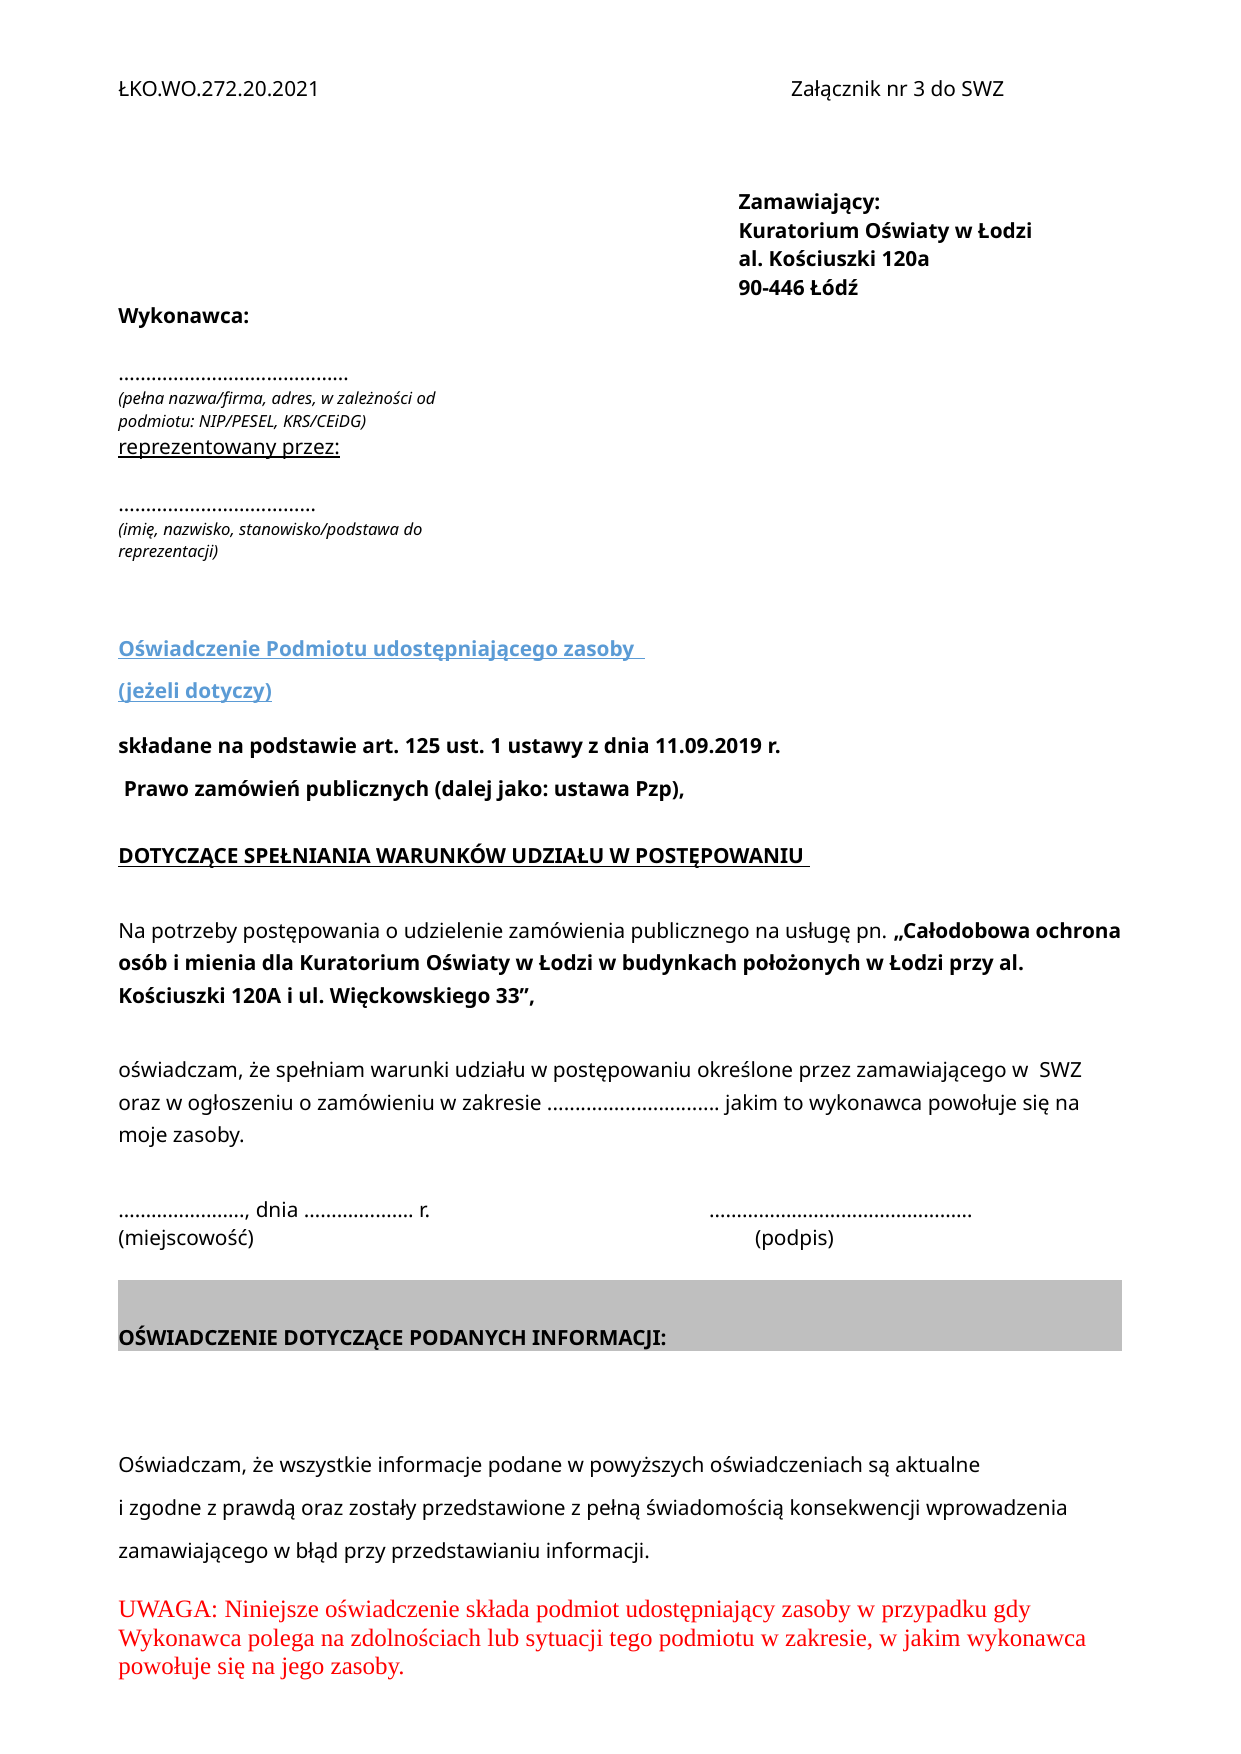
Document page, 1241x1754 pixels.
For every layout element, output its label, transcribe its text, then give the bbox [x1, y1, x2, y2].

text OŚWIADCZENIE DOTYCZĄCE PODANYCH INFORMACJI: [118, 1323, 1122, 1351]
text oświadczam, że spełniam warunki udziału w postępowaniu określone przez zamawiającego w SWZ oraz w ogłoszeniu o zamówieniu w zakresie ............................... jakim to wykonawca powołuje się na moje zasoby. [118, 1055, 1122, 1149]
text al. Kościuszki 120a [738, 244, 1122, 273]
text (imię, nazwisko, stanowisko/podstawa do reprezentacji) [118, 517, 502, 563]
text (jeżeli dotyczy) [118, 676, 1122, 705]
text Wykonawca: [118, 301, 1122, 330]
text składane na podstawie art. 125 ust. 1 ustawy z dnia 11.09.2019 r. [118, 731, 1122, 760]
text Prawo zamówień publicznych (dalej jako: ustawa Pzp), [118, 774, 1122, 802]
text Kuratorium Oświaty w Łodzi [738, 216, 1122, 244]
text 90-446 Łódź [738, 273, 1122, 301]
text ……………………………… [118, 489, 502, 517]
text …………………………………… [118, 358, 502, 387]
text Na potrzeby postępowania o udzielenie zamówienia publicznego na usługę pn. „Całodobowa ochrona osób i mienia dla Kuratorium Oświaty w Łodzi w budynkach położonych w Łodzi przy al. Kościuszki 120A i ul. Więckowskiego 33”, [118, 916, 1122, 1009]
text …………….……., dnia ………….……. r. ………………………………………… [118, 1195, 1122, 1223]
text DOTYCZĄCE SPEŁNIANIA WARUNKÓW UDZIAŁU W POSTĘPOWANIU [118, 842, 1122, 870]
text (pełna nazwa/firma, adres, w zależności od podmiotu: NIP/PESEL, KRS/CEiDG) [118, 387, 502, 432]
text reprezentowany przez: [118, 432, 1122, 460]
text (miejscowość) (podpis) [118, 1223, 1122, 1280]
text Zamawiający: [738, 187, 1122, 216]
text Oświadczam, że wszystkie informacje podane w powyższych oświadczeniach są aktualne [118, 1451, 1122, 1479]
text i zgodne z prawdą oraz zostały przedstawione z pełną świadomością konsekwencji wprowadzenia zamawiającego w błąd przy przedstawianiu informacji. [118, 1493, 1122, 1564]
text ŁKO.WO.272.20.2021 Załącznik nr 3 do SWZ [118, 74, 1122, 102]
text Oświadczenie Podmiotu udostępniającego zasoby [118, 634, 1122, 662]
